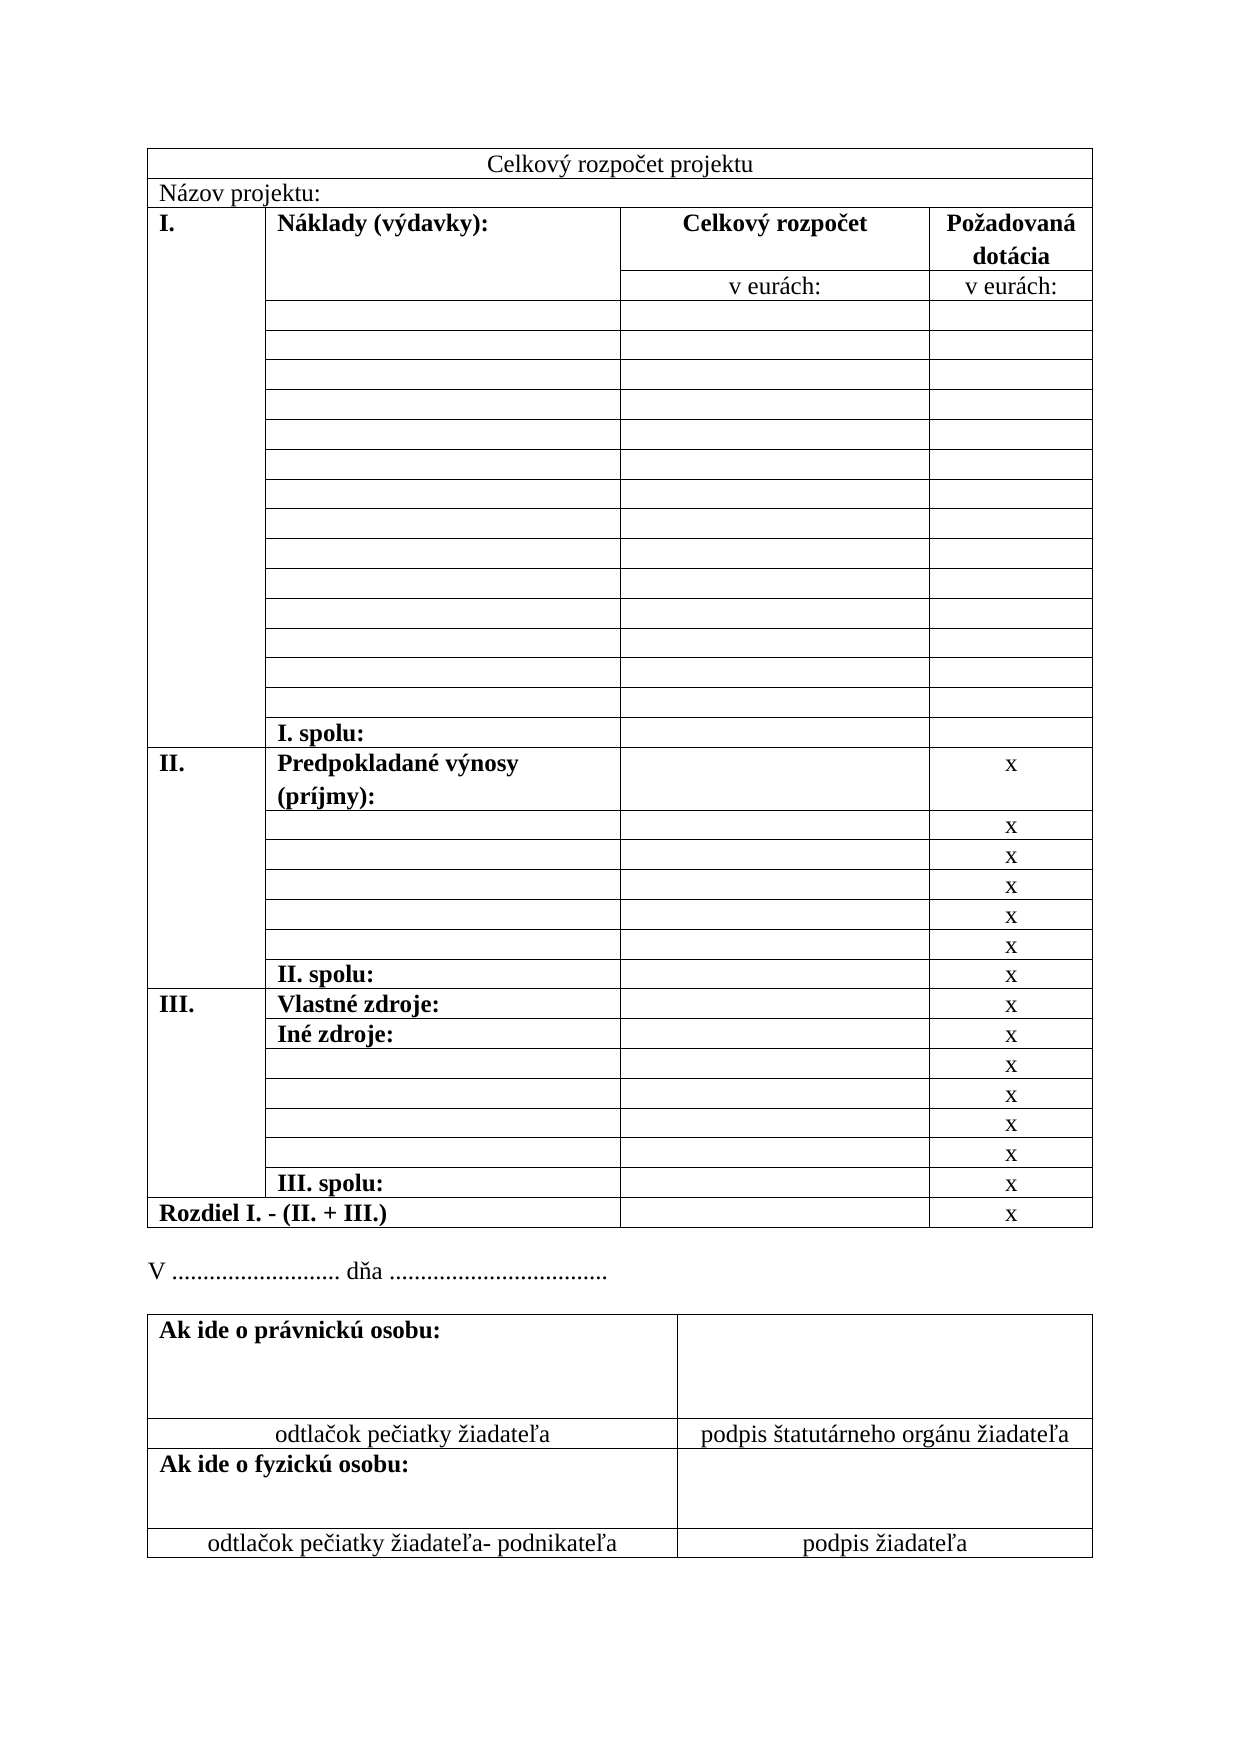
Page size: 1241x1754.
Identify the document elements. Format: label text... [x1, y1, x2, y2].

table_cell [930, 688, 1092, 717]
table_cell [621, 688, 929, 717]
table_cell Vlastné zdroje: [266, 989, 620, 1018]
table_cell x [930, 870, 1092, 899]
table_cell [621, 840, 929, 869]
table_cell [930, 480, 1092, 508]
table_cell v eurách: [930, 271, 1092, 300]
table_cell [621, 480, 929, 508]
table_cell [621, 900, 929, 929]
table_cell II. [148, 748, 265, 809]
table_cell [266, 900, 620, 929]
table_cell x [930, 930, 1092, 958]
table_cell II. spolu: [266, 960, 620, 988]
table_cell [148, 899, 265, 929]
table_cell Celkový rozpočet [621, 208, 929, 270]
table_cell [930, 629, 1092, 657]
table_cell podpis žiadateľa [678, 1529, 1092, 1557]
table_cell [266, 301, 620, 329]
table_cell [266, 539, 620, 568]
table_cell [148, 538, 265, 568]
table_cell [148, 479, 265, 508]
table_cell [148, 717, 265, 747]
table_cell x [930, 989, 1092, 1018]
table_cell [266, 450, 620, 478]
table_cell [621, 1079, 929, 1107]
table_cell III. [148, 989, 265, 1018]
table_cell [266, 360, 620, 389]
table_cell [621, 450, 929, 478]
table_cell [621, 1109, 929, 1137]
table_cell [621, 1198, 929, 1227]
table_cell [930, 450, 1092, 478]
table_cell [266, 930, 620, 958]
table_cell [930, 390, 1092, 419]
table_cell [266, 569, 620, 598]
table_cell [930, 360, 1092, 389]
table_cell [621, 420, 929, 449]
table_cell [148, 330, 265, 359]
table_cell [148, 598, 265, 627]
table_cell [148, 687, 265, 717]
table_cell [266, 480, 620, 508]
table_cell [621, 930, 929, 958]
table_cell [930, 331, 1092, 359]
table_cell x [930, 1198, 1092, 1227]
table_cell [266, 870, 620, 899]
table_cell [621, 390, 929, 419]
table_cell [148, 389, 265, 419]
table_cell [148, 419, 265, 449]
table_cell [621, 1019, 929, 1048]
table_cell I. spolu: [266, 718, 620, 747]
table_cell [621, 811, 929, 839]
table_cell [930, 658, 1092, 687]
table_cell [148, 270, 265, 300]
table_cell x [930, 748, 1092, 809]
table_cell [266, 1138, 620, 1167]
table_cell [148, 839, 265, 869]
table_cell [930, 569, 1092, 598]
table_cell x [930, 1019, 1092, 1048]
table_cell [621, 870, 929, 899]
table_header Celkový rozpočet projektu [148, 149, 1092, 177]
table_cell [621, 989, 929, 1018]
table_cell [148, 628, 265, 657]
table_cell [148, 657, 265, 687]
table_cell [266, 390, 620, 419]
table_cell [621, 629, 929, 657]
text V ........................... dňa ................................... [148, 1256, 1093, 1285]
table_cell [148, 1078, 265, 1107]
table_cell x [930, 1079, 1092, 1107]
table_cell [930, 599, 1092, 627]
table_cell [266, 1109, 620, 1137]
table_cell x [930, 900, 1092, 929]
table_cell odtlačok pečiatky žiadateľa [148, 1419, 677, 1448]
table_cell [148, 1048, 265, 1078]
table_cell [621, 301, 929, 329]
table_cell [621, 569, 929, 598]
table_cell [148, 1137, 265, 1167]
table_cell [930, 509, 1092, 538]
table_cell x [930, 840, 1092, 869]
table_cell x [930, 1049, 1092, 1078]
table_cell [621, 539, 929, 568]
table_cell [621, 1168, 929, 1197]
table_cell [266, 509, 620, 538]
table_cell Predpokladané výnosy (príjmy): [266, 748, 620, 809]
table_cell [930, 420, 1092, 449]
table_cell [621, 599, 929, 627]
table_cell v eurách: [621, 271, 929, 300]
table_cell [148, 359, 265, 389]
table_cell x [930, 1168, 1092, 1197]
table_cell [148, 929, 265, 958]
table_cell Požadovaná dotácia [930, 208, 1092, 270]
table_cell [148, 810, 265, 839]
table_cell Iné zdroje: [266, 1019, 620, 1048]
table_cell [148, 449, 265, 478]
table_cell [678, 1449, 1092, 1527]
table_cell [621, 360, 929, 389]
table_cell [621, 960, 929, 988]
table_cell [621, 748, 929, 809]
table_cell [930, 539, 1092, 568]
table_cell [148, 1108, 265, 1137]
table_cell [266, 840, 620, 869]
table_cell odtlačok pečiatky žiadateľa- podnikateľa [148, 1529, 677, 1557]
table_cell [148, 300, 265, 329]
table_cell [930, 301, 1092, 329]
table_cell [621, 331, 929, 359]
table_cell x [930, 960, 1092, 988]
table_cell [148, 959, 265, 988]
table_cell [930, 718, 1092, 747]
table_cell [266, 688, 620, 717]
table_cell Ak ide o fyzickú osobu: [148, 1449, 677, 1527]
table_cell [621, 509, 929, 538]
table_cell [148, 508, 265, 538]
table_header [678, 1315, 1092, 1418]
table_cell Názov projektu: [148, 179, 1092, 207]
table_cell Náklady (výdavky): [266, 208, 620, 300]
table_cell [148, 1018, 265, 1048]
table_cell [266, 629, 620, 657]
table_cell Rozdiel I. - (II. + III.) [148, 1198, 620, 1227]
table_cell [148, 1167, 265, 1197]
table_cell x [930, 1138, 1092, 1167]
table_cell [148, 568, 265, 598]
table_header Ak ide o právnickú osobu: [148, 1315, 677, 1418]
table_cell [266, 1049, 620, 1078]
table_cell [621, 658, 929, 687]
table_cell [266, 420, 620, 449]
table_cell x [930, 811, 1092, 839]
table_cell [621, 1138, 929, 1167]
table_cell [148, 869, 265, 899]
table_cell x [930, 1109, 1092, 1137]
table_cell podpis štatutárneho orgánu žiadateľa [678, 1419, 1092, 1448]
table_cell [266, 599, 620, 627]
table_cell [266, 658, 620, 687]
table_cell [266, 331, 620, 359]
table_cell [266, 1079, 620, 1107]
table_cell [266, 811, 620, 839]
table_cell [621, 1049, 929, 1078]
table_cell III. spolu: [266, 1168, 620, 1197]
table_cell [621, 718, 929, 747]
table_cell I. [148, 208, 265, 270]
